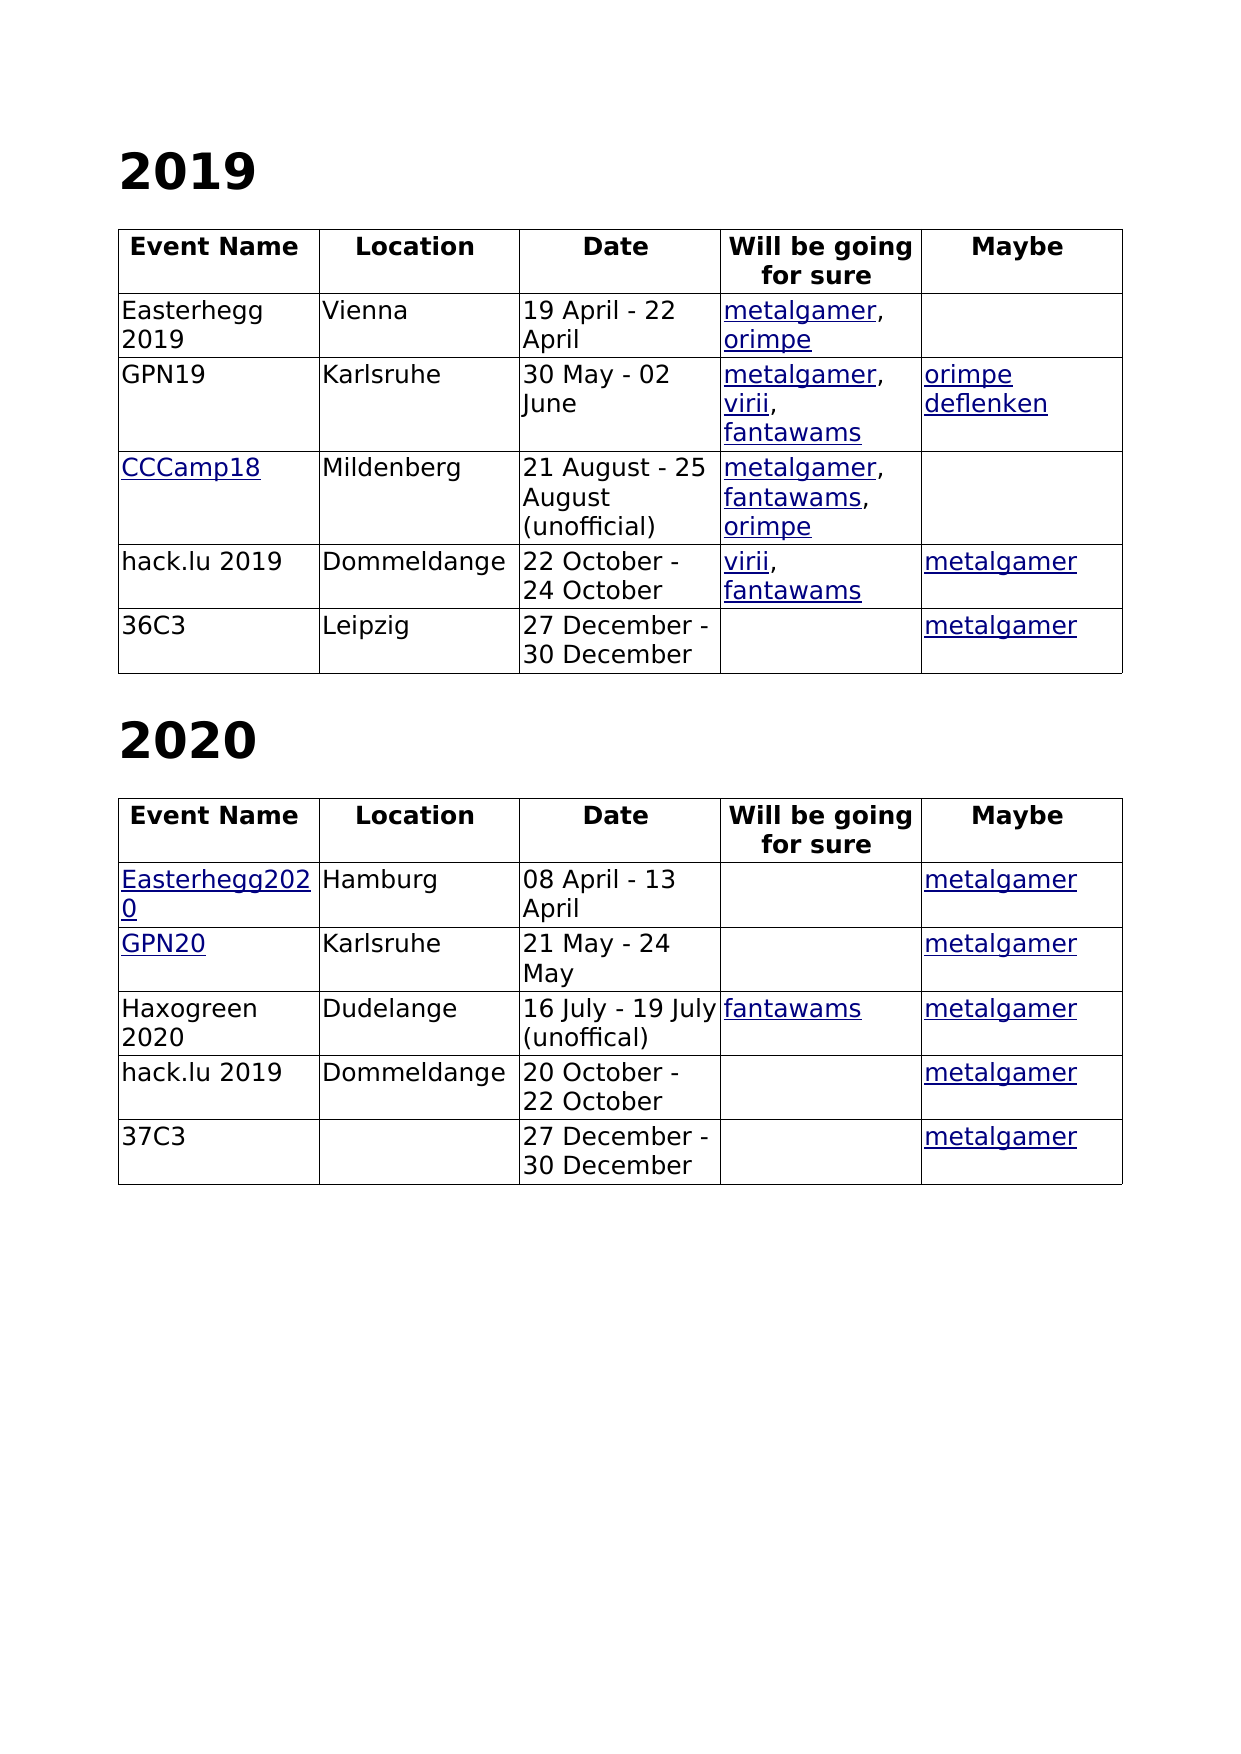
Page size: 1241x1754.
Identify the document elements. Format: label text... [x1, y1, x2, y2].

table_cell orimpe deflenken [922, 358, 1122, 451]
table_cell hack.lu 2019 [119, 545, 319, 608]
table_header Maybe [922, 799, 1122, 862]
table_cell Haxogreen 2020 [119, 992, 319, 1055]
table_cell Karlsruhe [320, 358, 519, 451]
table_cell [721, 1120, 921, 1184]
table_cell 36C3 [119, 609, 319, 673]
table_cell Hamburg [320, 863, 519, 927]
table_cell metalgamer, orimpe [721, 294, 921, 357]
table_header Date [520, 230, 720, 293]
table_cell 19 April - 22 April [520, 294, 720, 357]
table_cell Dommeldange [320, 1056, 519, 1119]
table_cell 27 December - 30 December [520, 1120, 720, 1184]
table_cell 21 August - 25 August (unofficial) [520, 452, 720, 544]
table_cell 16 July - 19 July (unoffical) [520, 992, 720, 1055]
table_cell Dommeldange [320, 545, 519, 608]
table_header Event Name [119, 230, 319, 293]
table_cell Vienna [320, 294, 519, 357]
table_cell Dudelange [320, 992, 519, 1055]
table_cell metalgamer, virii, fantawams [721, 358, 921, 451]
table_cell Easterhegg 2019 [119, 294, 319, 357]
table_cell metalgamer [922, 545, 1122, 608]
table_cell metalgamer [922, 992, 1122, 1055]
table_cell metalgamer [922, 609, 1122, 673]
table_cell 20 October - 22 October [520, 1056, 720, 1119]
table_header Location [320, 799, 519, 862]
table_cell hack.lu 2019 [119, 1056, 319, 1119]
table_cell GPN19 [119, 358, 319, 451]
table_cell Leipzig [320, 609, 519, 673]
table_cell 08 April - 13 April [520, 863, 720, 927]
table_cell [922, 452, 1122, 544]
table_cell 21 May - 24 May [520, 928, 720, 991]
table_cell GPN20 [119, 928, 319, 991]
table_cell [721, 863, 921, 927]
table_cell [721, 609, 921, 673]
subtitle 2019 [118, 143, 1122, 201]
table_header Maybe [922, 230, 1122, 293]
table_header Will be going for sure [721, 799, 921, 862]
table_cell [320, 1120, 519, 1184]
table_cell CCCamp18 [119, 452, 319, 544]
table_cell [922, 294, 1122, 357]
table_header Will be going for sure [721, 230, 921, 293]
table_header Location [320, 230, 519, 293]
table_cell Easterhegg2020 [119, 863, 319, 927]
table_cell [721, 928, 921, 991]
table_cell Mildenberg [320, 452, 519, 544]
table_cell metalgamer [922, 1120, 1122, 1184]
table_cell 30 May - 02 June [520, 358, 720, 451]
table_header Event Name [119, 799, 319, 862]
table_cell 27 December - 30 December [520, 609, 720, 673]
subtitle 2020 [118, 712, 1122, 771]
table_cell 22 October - 24 October [520, 545, 720, 608]
table_cell metalgamer [922, 1056, 1122, 1119]
table_cell 37C3 [119, 1120, 319, 1184]
table_cell metalgamer, fantawams, orimpe [721, 452, 921, 544]
table_cell metalgamer [922, 928, 1122, 991]
table_cell metalgamer [922, 863, 1122, 927]
table_cell fantawams [721, 992, 921, 1055]
table_header Date [520, 799, 720, 862]
table_cell virii, fantawams [721, 545, 921, 608]
table_cell Karlsruhe [320, 928, 519, 991]
table_cell [721, 1056, 921, 1119]
